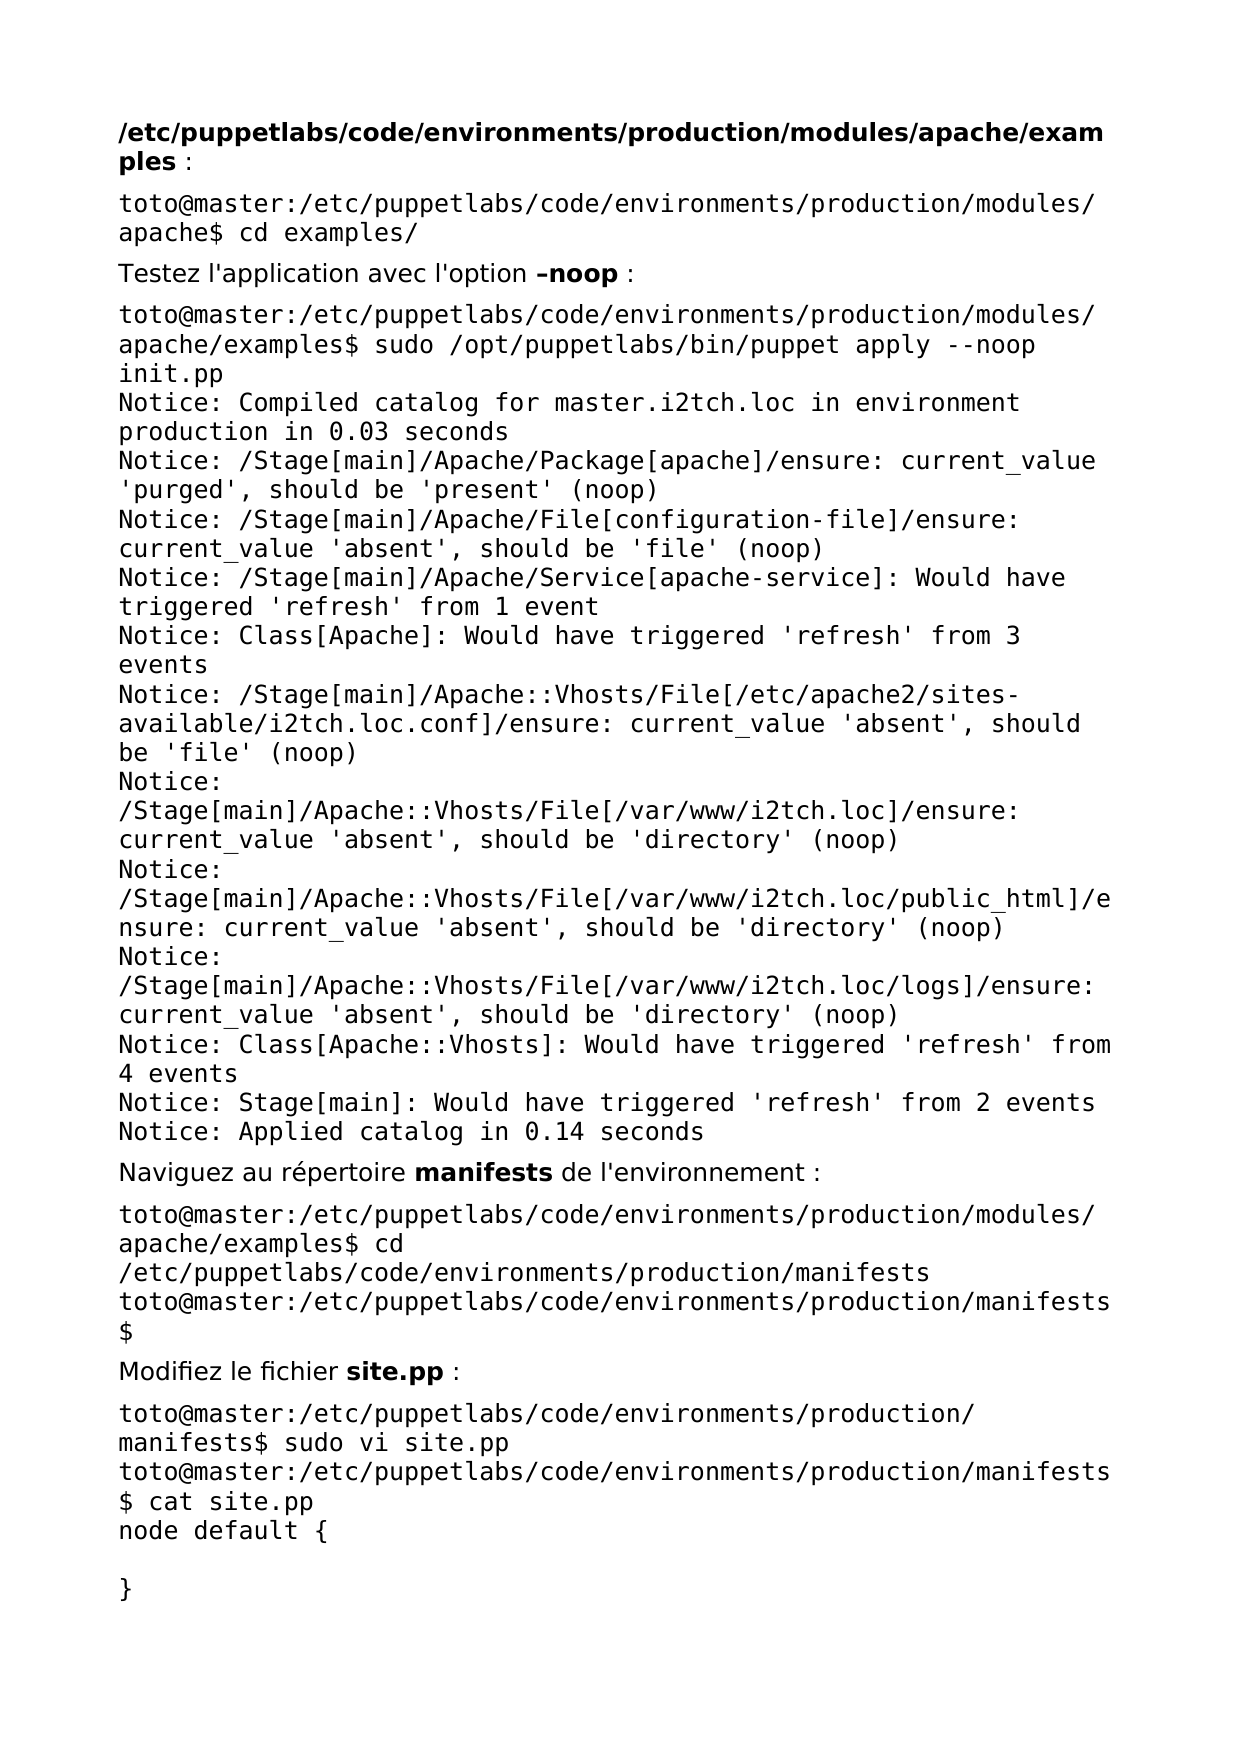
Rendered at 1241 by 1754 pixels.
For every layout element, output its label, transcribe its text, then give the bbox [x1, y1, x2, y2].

text Modifiez le fichier site.pp : [118, 1358, 1122, 1387]
text toto@master:/etc/puppetlabs/code/environments/production/modules/apache/examples$ sudo /opt/puppetlabs/bin/puppet apply --noop init.pp Notice: Compiled catalog for master.i2tch.loc in environment production in 0.03 seconds Notice: /Stage[main]/Apache/Package[apache]/ensure: current_value 'purged', should be 'present' (noop) Notice: /Stage[main]/Apache/File[configuration-file]/ensure: current_value 'absent', should be 'file' (noop) Notice: /Stage[main]/Apache/Service[apache-service]: Would have triggered 'refresh' from 1 event Notice: Class[Apache]: Would have triggered 'refresh' from 3 events Notice: /Stage[main]/Apache::Vhosts/File[/etc/apache2/sites-available/i2tch.loc.conf]/ensure: current_value 'absent', should be 'file' (noop) Notice: /Stage[main]/Apache::Vhosts/File[/var/www/i2tch.loc]/ensure: current_value 'absent', should be 'directory' (noop) Notice: /Stage[main]/Apache::Vhosts/File[/var/www/i2tch.loc/public_html]/ensure: current_value 'absent', should be 'directory' (noop) Notice: /Stage[main]/Apache::Vhosts/File[/var/www/i2tch.loc/logs]/ensure: current_value 'absent', should be 'directory' (noop) Notice: Class[Apache::Vhosts]: Would have triggered 'refresh' from 4 events Notice: Stage[main]: Would have triggered 'refresh' from 2 events Notice: Applied catalog in 0.14 seconds [118, 301, 1122, 1147]
text Testez l'application avec l'option –noop : [118, 259, 1122, 288]
text /etc/puppetlabs/code/environments/production/modules/apache/examples : [118, 118, 1122, 176]
text toto@master:/etc/puppetlabs/code/environments/production/modules/apache$ cd examples/ [118, 189, 1122, 247]
text toto@master:/etc/puppetlabs/code/environments/production/modules/apache/examples$ cd /etc/puppetlabs/code/environments/production/manifests toto@master:/etc/puppetlabs/code/environments/production/manifests$ [118, 1200, 1122, 1346]
text Naviguez au répertoire manifests de l'environnement : [118, 1158, 1122, 1187]
text toto@master:/etc/puppetlabs/code/environments/production/manifests$ sudo vi site.pp toto@master:/etc/puppetlabs/code/environments/production/manifests$ cat site.pp node default { } [118, 1399, 1122, 1633]
